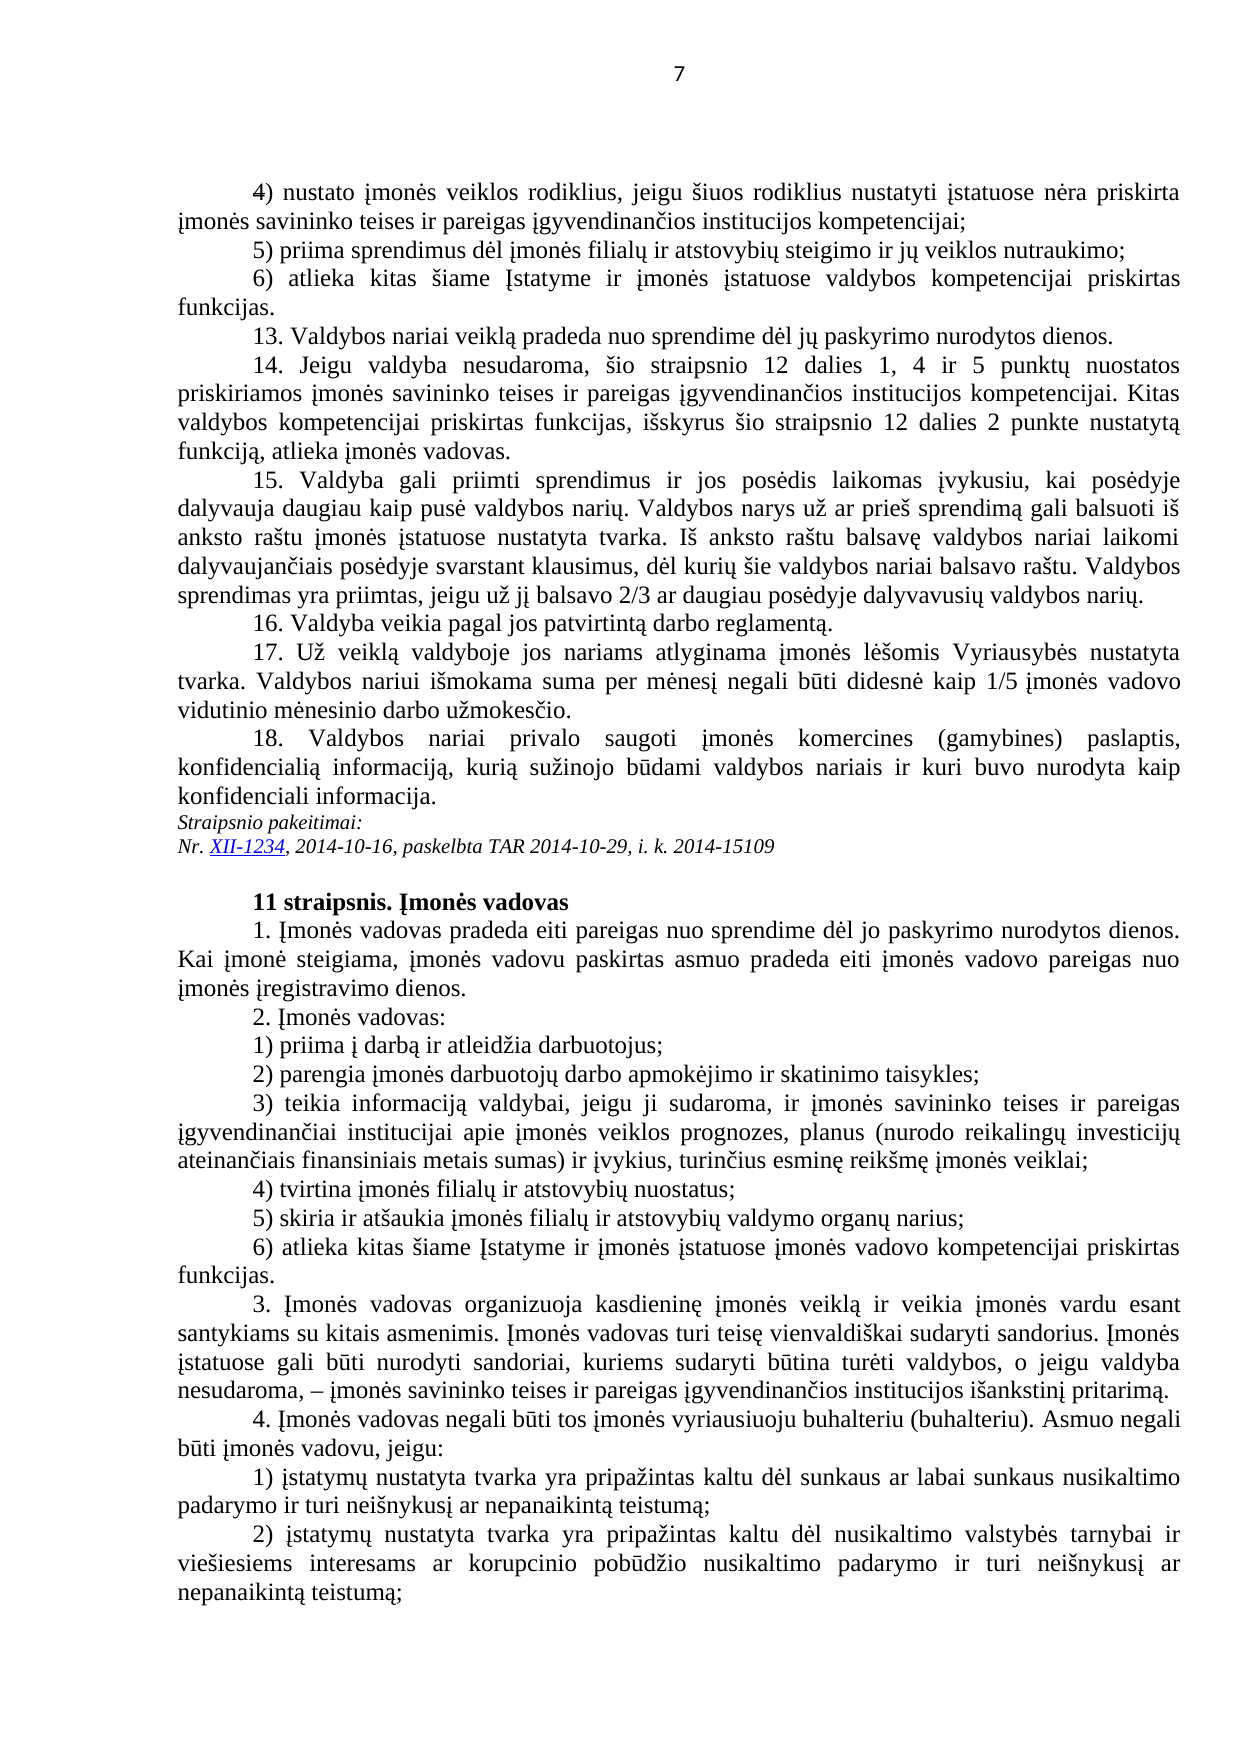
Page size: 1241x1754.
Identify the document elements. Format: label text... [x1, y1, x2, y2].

text 4) nustato įmonės veiklos rodiklius, jeigu šiuos rodiklius nustatyti įstatuose nėra priskirta įmonės savininko teises ir pareigas įgyvendinančios institucijos kompetencijai; [177, 177, 1181, 235]
text 11 straipsnis. Įmonės vadovas [177, 887, 1181, 915]
text 14. Jeigu valdyba nesudaroma, šio straipsnio 12 dalies 1, 4 ir 5 punktų nuostatos priskiriamos įmonės savininko teises ir pareigas įgyvendinančios institucijos kompetencijai. Kitas valdybos kompetencijai priskirtas funkcijas, išskyrus šio straipsnio 12 dalies 2 punkte nustatytą funkciją, atlieka įmonės vadovas. [177, 350, 1181, 465]
text 2) įstatymų nustatyta tvarka yra pripažintas kaltu dėl nusikaltimo valstybės tarnybai ir viešiesiems interesams ar korupcinio pobūdžio nusikaltimo padarymo ir turi neišnykusį ar nepanaikintą teistumą; [177, 1519, 1181, 1605]
text 16. Valdyba veikia pagal jos patvirtintą darbo reglamentą. [177, 608, 1181, 637]
text 2. Įmonės vadovas: [177, 1002, 1181, 1030]
text 17. Už veiklą valdyboje jos nariams atlyginama įmonės lėšomis Vyriausybės nustatyta tvarka. Valdybos nariui išmokama suma per mėnesį negali būti didesnė kaip 1/5 įmonės vadovo vidutinio mėnesinio darbo užmokesčio. [177, 637, 1181, 723]
text Straipsnio pakeitimai: [177, 810, 1181, 834]
text 1. Įmonės vadovas pradeda eiti pareigas nuo sprendime dėl jo paskyrimo nurodytos dienos. Kai įmonė steigiama, įmonės vadovu paskirtas asmuo pradeda eiti įmonės vadovo pareigas nuo įmonės įregistravimo dienos. [177, 915, 1181, 1002]
text 6) atlieka kitas šiame Įstatyme ir įmonės įstatuose įmonės vadovo kompetencijai priskirtas funkcijas. [177, 1232, 1181, 1289]
text 15. Valdyba gali priimti sprendimus ir jos posėdis laikomas įvykusiu, kai posėdyje dalyvauja daugiau kaip pusė valdybos narių. Valdybos narys už ar prieš sprendimą gali balsuoti iš anksto raštu įmonės įstatuose nustatyta tvarka. Iš anksto raštu balsavę valdybos nariai laikomi dalyvaujančiais posėdyje svarstant klausimus, dėl kurių šie valdybos nariai balsavo raštu. Valdybos sprendimas yra priimtas, jeigu už jį balsavo 2/3 ar daugiau posėdyje dalyvavusių valdybos narių. [177, 465, 1181, 608]
text 3. Įmonės vadovas organizuoja kasdieninę įmonės veiklą ir veikia įmonės vardu esant santykiams su kitais asmenimis. Įmonės vadovas turi teisę vienvaldiškai sudaryti sandorius. Įmonės įstatuose gali būti nurodyti sandoriai, kuriems sudaryti būtina turėti valdybos, o jeigu valdyba nesudaroma, – įmonės savininko teises ir pareigas įgyvendinančios institucijos išankstinį pritarimą. [177, 1289, 1181, 1404]
text 5) skiria ir atšaukia įmonės filialų ir atstovybių valdymo organų narius; [177, 1203, 1181, 1232]
text Nr. XII-1234, 2014-10-16, paskelbta TAR 2014-10-29, i. k. 2014-15109 [177, 834, 1181, 858]
text 4) tvirtina įmonės filialų ir atstovybių nuostatus; [177, 1174, 1181, 1203]
text 2) parengia įmonės darbuotojų darbo apmokėjimo ir skatinimo taisykles; [177, 1059, 1181, 1088]
text 6) atlieka kitas šiame Įstatyme ir įmonės įstatuose valdybos kompetencijai priskirtas funkcijas. [177, 263, 1181, 321]
text 13. Valdybos nariai veiklą pradeda nuo sprendime dėl jų paskyrimo nurodytos dienos. [177, 321, 1181, 350]
text 4. Įmonės vadovas negali būti tos įmonės vyriausiuoju buhalteriu (buhalteriu). Asmuo negali būti įmonės vadovu, jeigu: [177, 1404, 1181, 1462]
text 18. Valdybos nariai privalo saugoti įmonės komercines (gamybines) paslaptis, konfidencialią informaciją, kurią sužinojo būdami valdybos nariais ir kuri buvo nurodyta kaip konfidenciali informacija. [177, 723, 1181, 810]
text 5) priima sprendimus dėl įmonės filialų ir atstovybių steigimo ir jų veiklos nutraukimo; [177, 235, 1181, 263]
text 3) teikia informaciją valdybai, jeigu ji sudaroma, ir įmonės savininko teises ir pareigas įgyvendinančiai institucijai apie įmonės veiklos prognozes, planus (nurodo reikalingų investicijų ateinančiais finansiniais metais sumas) ir įvykius, turinčius esminę reikšmę įmonės veiklai; [177, 1088, 1181, 1174]
text 1) įstatymų nustatyta tvarka yra pripažintas kaltu dėl sunkaus ar labai sunkaus nusikaltimo padarymo ir turi neišnykusį ar nepanaikintą teistumą; [177, 1462, 1181, 1519]
text 1) priima į darbą ir atleidžia darbuotojus; [177, 1030, 1181, 1059]
